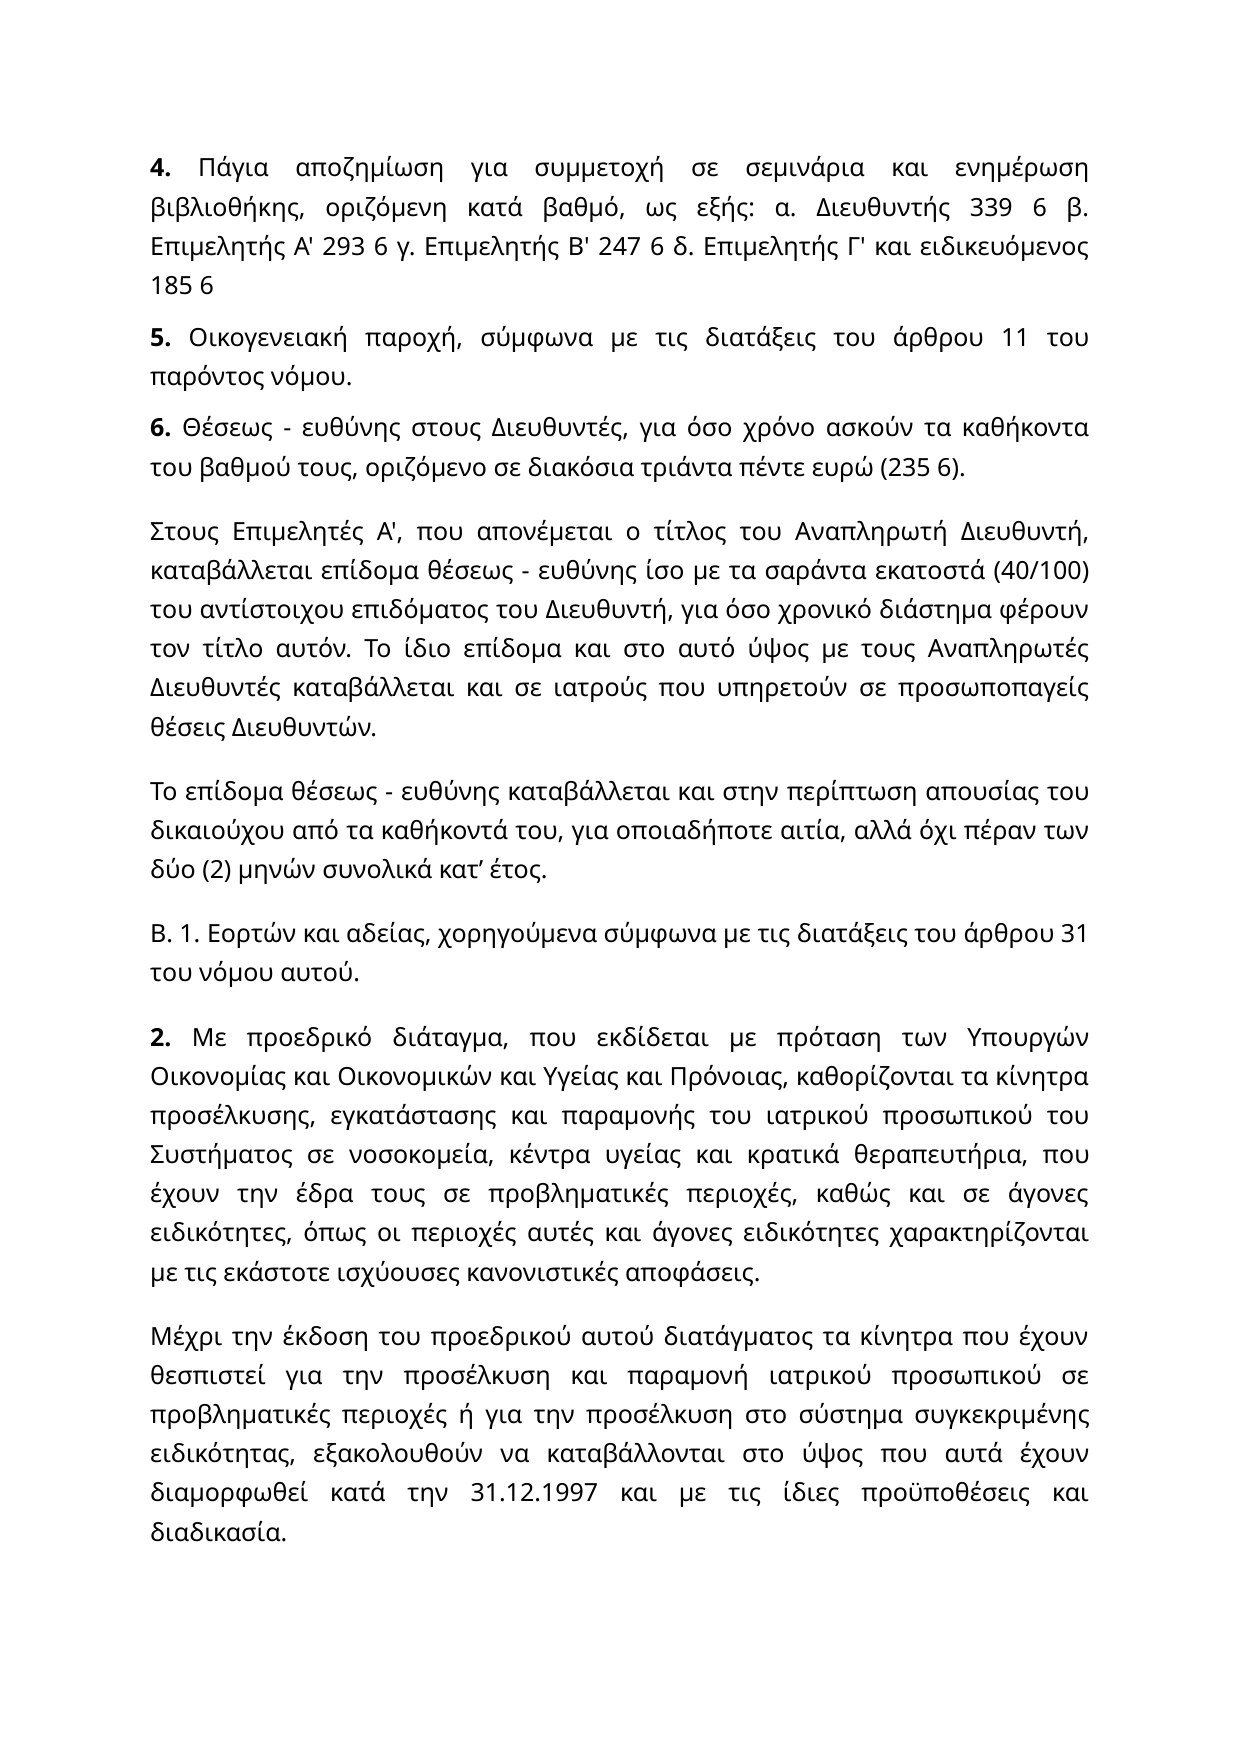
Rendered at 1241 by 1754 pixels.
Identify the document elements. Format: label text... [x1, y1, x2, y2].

text 6. Θέσεως - ευθύνης στους Διευθυντές, για όσο χρόνο ασκούν τα καθήκοντα του βαθμού τους, οριζόμενο σε διακόσια τριάντα πέντε ευρώ (235 6). [150, 410, 1090, 483]
text Το επίδομα θέσεως - ευθύνης καταβάλλεται και στην περίπτωση απουσίας του δικαιούχου από τα καθήκοντά του, για οποιαδήποτε αιτία, αλλά όχι πέραν των δύο (2) μηνών συνολικά κατ’ έτος. [150, 773, 1090, 886]
text 2. Με προεδρικό διάταγμα, που εκδίδεται με πρόταση των Υπουργών Οικονομίας και Οικονομικών και Υγείας και Πρόνοιας, καθορίζονται τα κίνητρα προσέλκυσης, εγκατάστασης και παραμονής του ιατρικού προσωπικού του Συστήματος σε νοσοκομεία, κέντρα υγείας και κρατικά θεραπευτήρια, που έχουν την έδρα τους σε προβληματικές περιοχές, καθώς και σε άγονες ειδικότητες, όπως οι περιοχές αυτές και άγονες ειδικότητες χαρακτηρίζονται με τις εκάστοτε ισχύουσες κανονιστικές αποφάσεις. [150, 1019, 1090, 1288]
text 5. Οικογενειακή παροχή, σύμφωνα με τις διατάξεις του άρθρου 11 του παρόντος νόμου. [150, 319, 1090, 392]
text Β. 1. Εορτών και αδείας, χορηγούμενα σύμφωνα με τις διατάξεις του άρθρου 31 του νόμου αυτού. [150, 916, 1090, 989]
text Στους Επιμελητές Α', που απονέμεται ο τίτλος του Αναπληρωτή Διευθυντή, καταβάλλεται επίδομα θέσεως - ευθύνης ίσο με τα σαράντα εκατοστά (40/100) του αντίστοιχου επιδόματος του Διευθυντή, για όσο χρονικό διάστημα φέρουν τον τίτλο αυτόν. Το ίδιο επίδομα και στο αυτό ύψος με τους Αναπληρωτές Διευθυντές καταβάλλεται και σε ιατρούς που υπηρετούν σε προσωποπαγείς θέσεις Διευθυντών. [150, 513, 1090, 743]
text 4. Πάγια αποζημίωση για συμμετοχή σε σεμινάρια και ενημέρωση βιβλιοθήκης, οριζόμενη κατά βαθμό, ως εξής: α. Διευθυντής 339 6 β. Επιμελητής Α' 293 6 γ. Επιμελητής Β' 247 6 δ. Επιμελητής Γ' και ειδικευόμενος 185 6 [150, 150, 1090, 302]
text Μέχρι την έκδοση του προεδρικού αυτού διατάγματος τα κίνητρα που έχουν θεσπιστεί για την προσέλκυση και παραμονή ιατρικού προσωπικού σε προβληματικές περιοχές ή για την προσέλκυση στο σύστημα συγκεκριμένης ειδικότητας, εξακολουθούν να καταβάλλονται στο ύψος που αυτά έχουν διαμορφωθεί κατά την 31.12.1997 και με τις ίδιες προϋποθέσεις και διαδικασία. [150, 1318, 1090, 1548]
